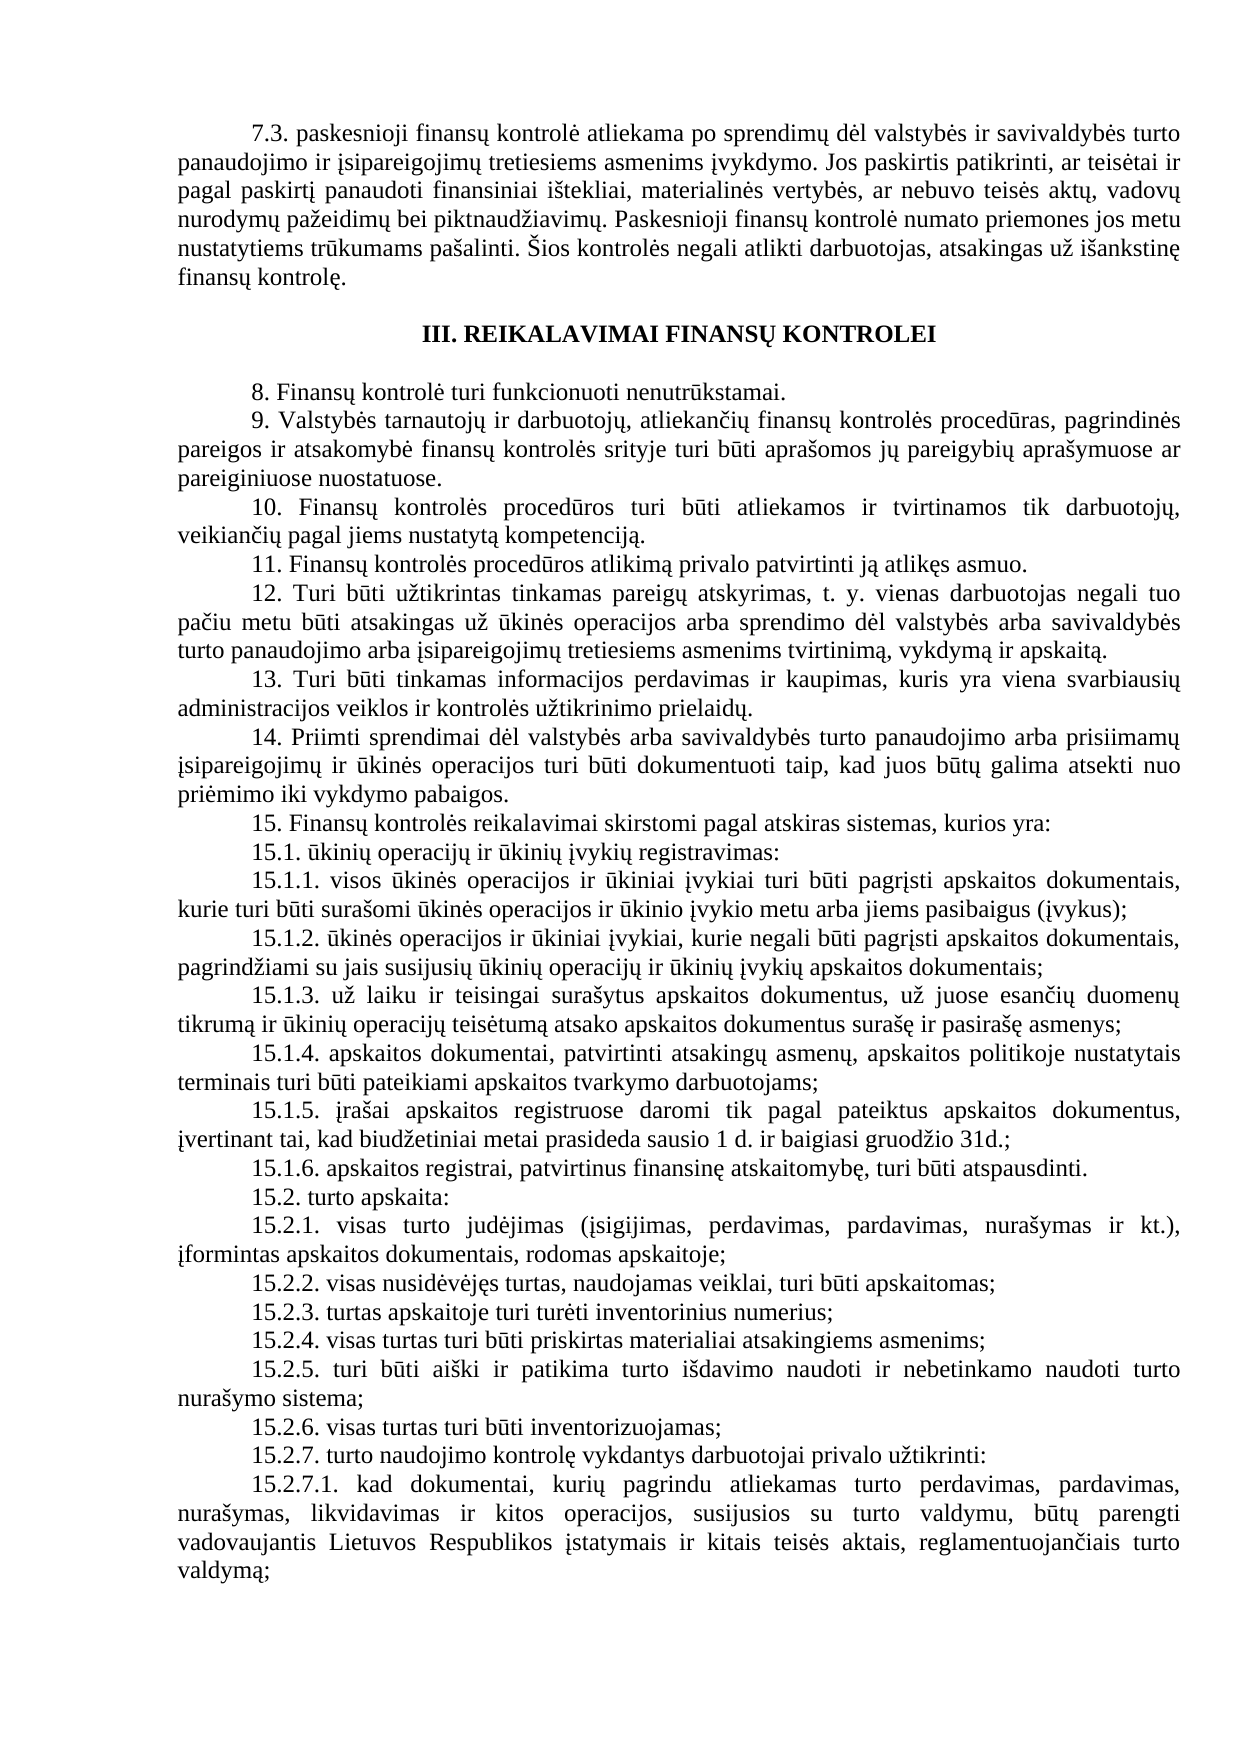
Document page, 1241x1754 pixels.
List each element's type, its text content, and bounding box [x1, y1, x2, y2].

text 15.2.7.1. kad dokumentai, kurių pagrindu atliekamas turto perdavimas, pardavimas, nurašymas, likvidavimas ir kitos operacijos, susijusios su turto valdymu, būtų parengti vadovaujantis Lietuvos Respublikos įstatymais ir kitais teisės aktais, reglamentuojančiais turto valdymą; [177, 1469, 1181, 1584]
text 11. Finansų kontrolės procedūros atlikimą privalo patvirtinti ją atlikęs asmuo. [177, 549, 1181, 578]
text III. REIKALAVIMAI FINANSŲ KONTROLEI [177, 319, 1181, 348]
text 13. Turi būti tinkamas informacijos perdavimas ir kaupimas, kuris yra viena svarbiausių administracijos veiklos ir kontrolės užtikrinimo prielaidų. [177, 664, 1181, 722]
text 15.2.1. visas turto judėjimas (įsigijimas, perdavimas, pardavimas, nurašymas ir kt.), įformintas apskaitos dokumentais, rodomas apskaitoje; [177, 1211, 1181, 1268]
text 8. Finansų kontrolė turi funkcionuoti nenutrūkstamai. [177, 377, 1181, 406]
text 15.2. turto apskaita: [177, 1182, 1181, 1211]
text 15.1.5. įrašai apskaitos registruose daromi tik pagal pateiktus apskaitos dokumentus, įvertinant tai, kad biudžetiniai metai prasideda sausio 1 d. ir baigiasi gruodžio 31d.; [177, 1096, 1181, 1153]
text 15.1.1. visos ūkinės operacijos ir ūkiniai įvykiai turi būti pagrįsti apskaitos dokumentais, kurie turi būti surašomi ūkinės operacijos ir ūkinio įvykio metu arba jiems pasibaigus (įvykus); [177, 866, 1181, 923]
text 15.1.2. ūkinės operacijos ir ūkiniai įvykiai, kurie negali būti pagrįsti apskaitos dokumentais, pagrindžiami su jais susijusių ūkinių operacijų ir ūkinių įvykių apskaitos dokumentais; [177, 923, 1181, 981]
text 15.1.4. apskaitos dokumentai, patvirtinti atsakingų asmenų, apskaitos politikoje nustatytais terminais turi būti pateikiami apskaitos tvarkymo darbuotojams; [177, 1038, 1181, 1096]
text 15.2.2. visas nusidėvėjęs turtas, naudojamas veiklai, turi būti apskaitomas; [177, 1268, 1181, 1297]
text 15.1.3. už laiku ir teisingai surašytus apskaitos dokumentus, už juose esančių duomenų tikrumą ir ūkinių operacijų teisėtumą atsako apskaitos dokumentus surašę ir pasirašę asmenys; [177, 981, 1181, 1038]
text 15.1. ūkinių operacijų ir ūkinių įvykių registravimas: [177, 837, 1181, 866]
text 15.2.5. turi būti aiški ir patikima turto išdavimo naudoti ir nebetinkamo naudoti turto nurašymo sistema; [177, 1354, 1181, 1412]
text 15.2.7. turto naudojimo kontrolę vykdantys darbuotojai privalo užtikrinti: [177, 1441, 1181, 1469]
text 15. Finansų kontrolės reikalavimai skirstomi pagal atskiras sistemas, kurios yra: [177, 808, 1181, 837]
text 12. Turi būti užtikrintas tinkamas pareigų atskyrimas, t. y. vienas darbuotojas negali tuo pačiu metu būti atsakingas už ūkinės operacijos arba sprendimo dėl valstybės arba savivaldybės turto panaudojimo arba įsipareigojimų tretiesiems asmenims tvirtinimą, vykdymą ir apskaitą. [177, 578, 1181, 664]
text 15.2.4. visas turtas turi būti priskirtas materialiai atsakingiems asmenims; [177, 1326, 1181, 1354]
text 15.2.6. visas turtas turi būti inventorizuojamas; [177, 1412, 1181, 1441]
text 15.2.3. turtas apskaitoje turi turėti inventorinius numerius; [177, 1297, 1181, 1326]
text 15.1.6. apskaitos registrai, patvirtinus finansinę atskaitomybę, turi būti atspausdinti. [177, 1153, 1181, 1182]
text 7.3. paskesnioji finansų kontrolė atliekama po sprendimų dėl valstybės ir savivaldybės turto panaudojimo ir įsipareigojimų tretiesiems asmenims įvykdymo. Jos paskirtis patikrinti, ar teisėtai ir pagal paskirtį panaudoti finansiniai ištekliai, materialinės vertybės, ar nebuvo teisės aktų, vadovų nurodymų pažeidimų bei piktnaudžiavimų. Paskesnioji finansų kontrolė numato priemones jos metu nustatytiems trūkumams pašalinti. Šios kontrolės negali atlikti darbuotojas, atsakingas už išankstinę finansų kontrolę. [177, 118, 1181, 291]
text 14. Priimti sprendimai dėl valstybės arba savivaldybės turto panaudojimo arba prisiimamų įsipareigojimų ir ūkinės operacijos turi būti dokumentuoti taip, kad juos būtų galima atsekti nuo priėmimo iki vykdymo pabaigos. [177, 722, 1181, 808]
text 9. Valstybės tarnautojų ir darbuotojų, atliekančių finansų kontrolės procedūras, pagrindinės pareigos ir atsakomybė finansų kontrolės srityje turi būti aprašomos jų pareigybių aprašymuose ar pareiginiuose nuostatuose. [177, 406, 1181, 492]
text 10. Finansų kontrolės procedūros turi būti atliekamos ir tvirtinamos tik darbuotojų, veikiančių pagal jiems nustatytą kompetenciją. [177, 492, 1181, 549]
